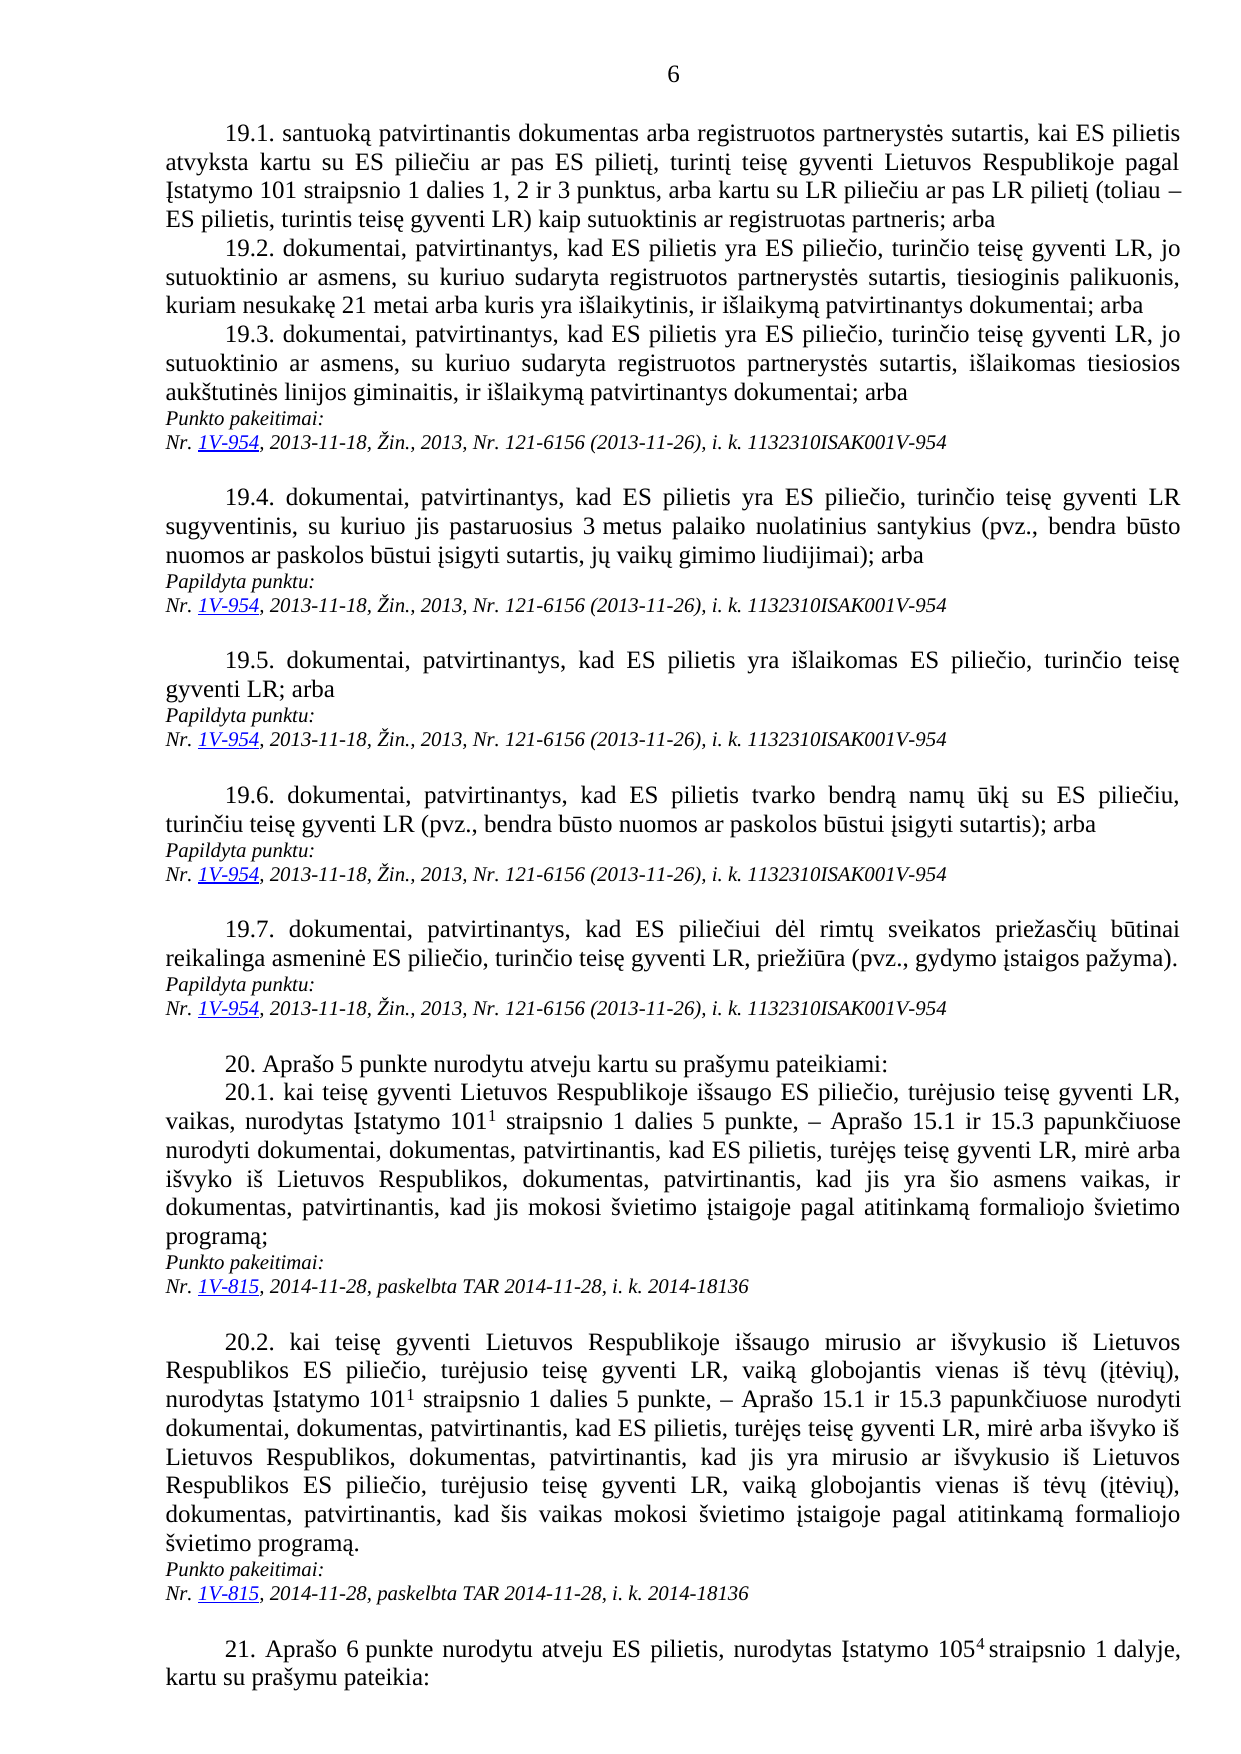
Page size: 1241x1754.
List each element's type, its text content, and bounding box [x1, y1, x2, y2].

text Nr. 1V-954, 2013-11-18, Žin., 2013, Nr. 121-6156 (2013-11-26), i. k. 1132310ISAK001V-954 [165, 430, 1181, 454]
text 19.2. dokumentai, patvirtinantys, kad ES pilietis yra ES piliečio, turinčio teisę gyventi LR, jo sutuoktinio ar asmens, su kuriuo sudaryta registruotos partnerystės sutartis, tiesioginis palikuonis, kuriam nesukakę 21 metai arba kuris yra išlaikytinis, ir išlaikymą patvirtinantys dokumentai; arba [165, 233, 1181, 319]
text Nr. 1V-954, 2013-11-18, Žin., 2013, Nr. 121-6156 (2013-11-26), i. k. 1132310ISAK001V-954 [165, 996, 1181, 1020]
text Nr. 1V-954, 2013-11-18, Žin., 2013, Nr. 121-6156 (2013-11-26), i. k. 1132310ISAK001V-954 [165, 727, 1181, 751]
text Nr. 1V-815, 2014-11-28, paskelbta TAR 2014-11-28, i. k. 2014-18136 [165, 1581, 1181, 1605]
text 19.7. dokumentai, patvirtinantys, kad ES piliečiui dėl rimtų sveikatos priežasčių būtinai reikalinga asmeninė ES piliečio, turinčio teisę gyventi LR, priežiūra (pvz., gydymo įstaigos pažyma). [165, 914, 1181, 972]
text Punkto pakeitimai: [165, 1557, 1181, 1581]
text 19.1. santuoką patvirtinantis dokumentas arba registruotos partnerystės sutartis, kai ES pilietis atvyksta kartu su ES piliečiu ar pas ES pilietį, turintį teisę gyventi Lietuvos Respublikoje pagal Įstatymo 101 straipsnio 1 dalies 1, 2 ir 3 punktus, arba kartu su LR piliečiu ar pas LR pilietį (toliau – ES pilietis, turintis teisę gyventi LR) kaip sutuoktinis ar registruotas partneris; arba [165, 118, 1181, 233]
text 19.6. dokumentai, patvirtinantys, kad ES pilietis tvarko bendrą namų ūkį su ES piliečiu, turinčiu teisę gyventi LR (pvz., bendra būsto nuomos ar paskolos būstui įsigyti sutartis); arba [165, 780, 1181, 837]
text 19.5. dokumentai, patvirtinantys, kad ES pilietis yra išlaikomas ES piliečio, turinčio teisę gyventi LR; arba [165, 646, 1181, 703]
text Papildyta punktu: [165, 569, 1181, 593]
text 20. Aprašo 5 punkte nurodytu atveju kartu su prašymu pateikiami: [165, 1049, 1181, 1077]
text Nr. 1V-954, 2013-11-18, Žin., 2013, Nr. 121-6156 (2013-11-26), i. k. 1132310ISAK001V-954 [165, 593, 1181, 617]
text Nr. 1V-815, 2014-11-28, paskelbta TAR 2014-11-28, i. k. 2014-18136 [165, 1274, 1181, 1298]
text 21. Aprašo 6 punkte nurodytu atveju ES pilietis, nurodytas Įstatymo 1054 straipsnio 1 dalyje, kartu su prašymu pateikia: [165, 1634, 1181, 1691]
text Papildyta punktu: [165, 703, 1181, 727]
text Papildyta punktu: [165, 837, 1181, 862]
text Nr. 1V-954, 2013-11-18, Žin., 2013, Nr. 121-6156 (2013-11-26), i. k. 1132310ISAK001V-954 [165, 862, 1181, 886]
text 20.1. kai teisę gyventi Lietuvos Respublikoje išsaugo ES piliečio, turėjusio teisę gyventi LR, vaikas, nurodytas Įstatymo 1011 straipsnio 1 dalies 5 punkte, – Aprašo 15.1 ir 15.3 papunkčiuose nurodyti dokumentai, dokumentas, patvirtinantis, kad ES pilietis, turėjęs teisę gyventi LR, mirė arba išvyko iš Lietuvos Respublikos, dokumentas, patvirtinantis, kad jis yra šio asmens vaikas, ir dokumentas, patvirtinantis, kad jis mokosi švietimo įstaigoje pagal atitinkamą formaliojo švietimo programą; [165, 1077, 1181, 1250]
text Punkto pakeitimai: [165, 1250, 1181, 1274]
text Papildyta punktu: [165, 972, 1181, 996]
text 19.3. dokumentai, patvirtinantys, kad ES pilietis yra ES piliečio, turinčio teisę gyventi LR, jo sutuoktinio ar asmens, su kuriuo sudaryta registruotos partnerystės sutartis, išlaikomas tiesiosios aukštutinės linijos giminaitis, ir išlaikymą patvirtinantys dokumentai; arba [165, 319, 1181, 406]
text Punkto pakeitimai: [165, 406, 1181, 430]
text 19.4. dokumentai, patvirtinantys, kad ES pilietis yra ES piliečio, turinčio teisę gyventi LR sugyventinis, su kuriuo jis pastaruosius 3 metus palaiko nuolatinius santykius (pvz., bendra būsto nuomos ar paskolos būstui įsigyti sutartis, jų vaikų gimimo liudijimai); arba [165, 482, 1181, 569]
text 20.2. kai teisę gyventi Lietuvos Respublikoje išsaugo mirusio ar išvykusio iš Lietuvos Respublikos ES piliečio, turėjusio teisę gyventi LR, vaiką globojantis vienas iš tėvų (įtėvių), nurodytas Įstatymo 1011 straipsnio 1 dalies 5 punkte, – Aprašo 15.1 ir 15.3 papunkčiuose nurodyti dokumentai, dokumentas, patvirtinantis, kad ES pilietis, turėjęs teisę gyventi LR, mirė arba išvyko iš Lietuvos Respublikos, dokumentas, patvirtinantis, kad jis yra mirusio ar išvykusio iš Lietuvos Respublikos ES piliečio, turėjusio teisę gyventi LR, vaiką globojantis vienas iš tėvų (įtėvių), dokumentas, patvirtinantis, kad šis vaikas mokosi švietimo įstaigoje pagal atitinkamą formaliojo švietimo programą. [165, 1327, 1181, 1557]
